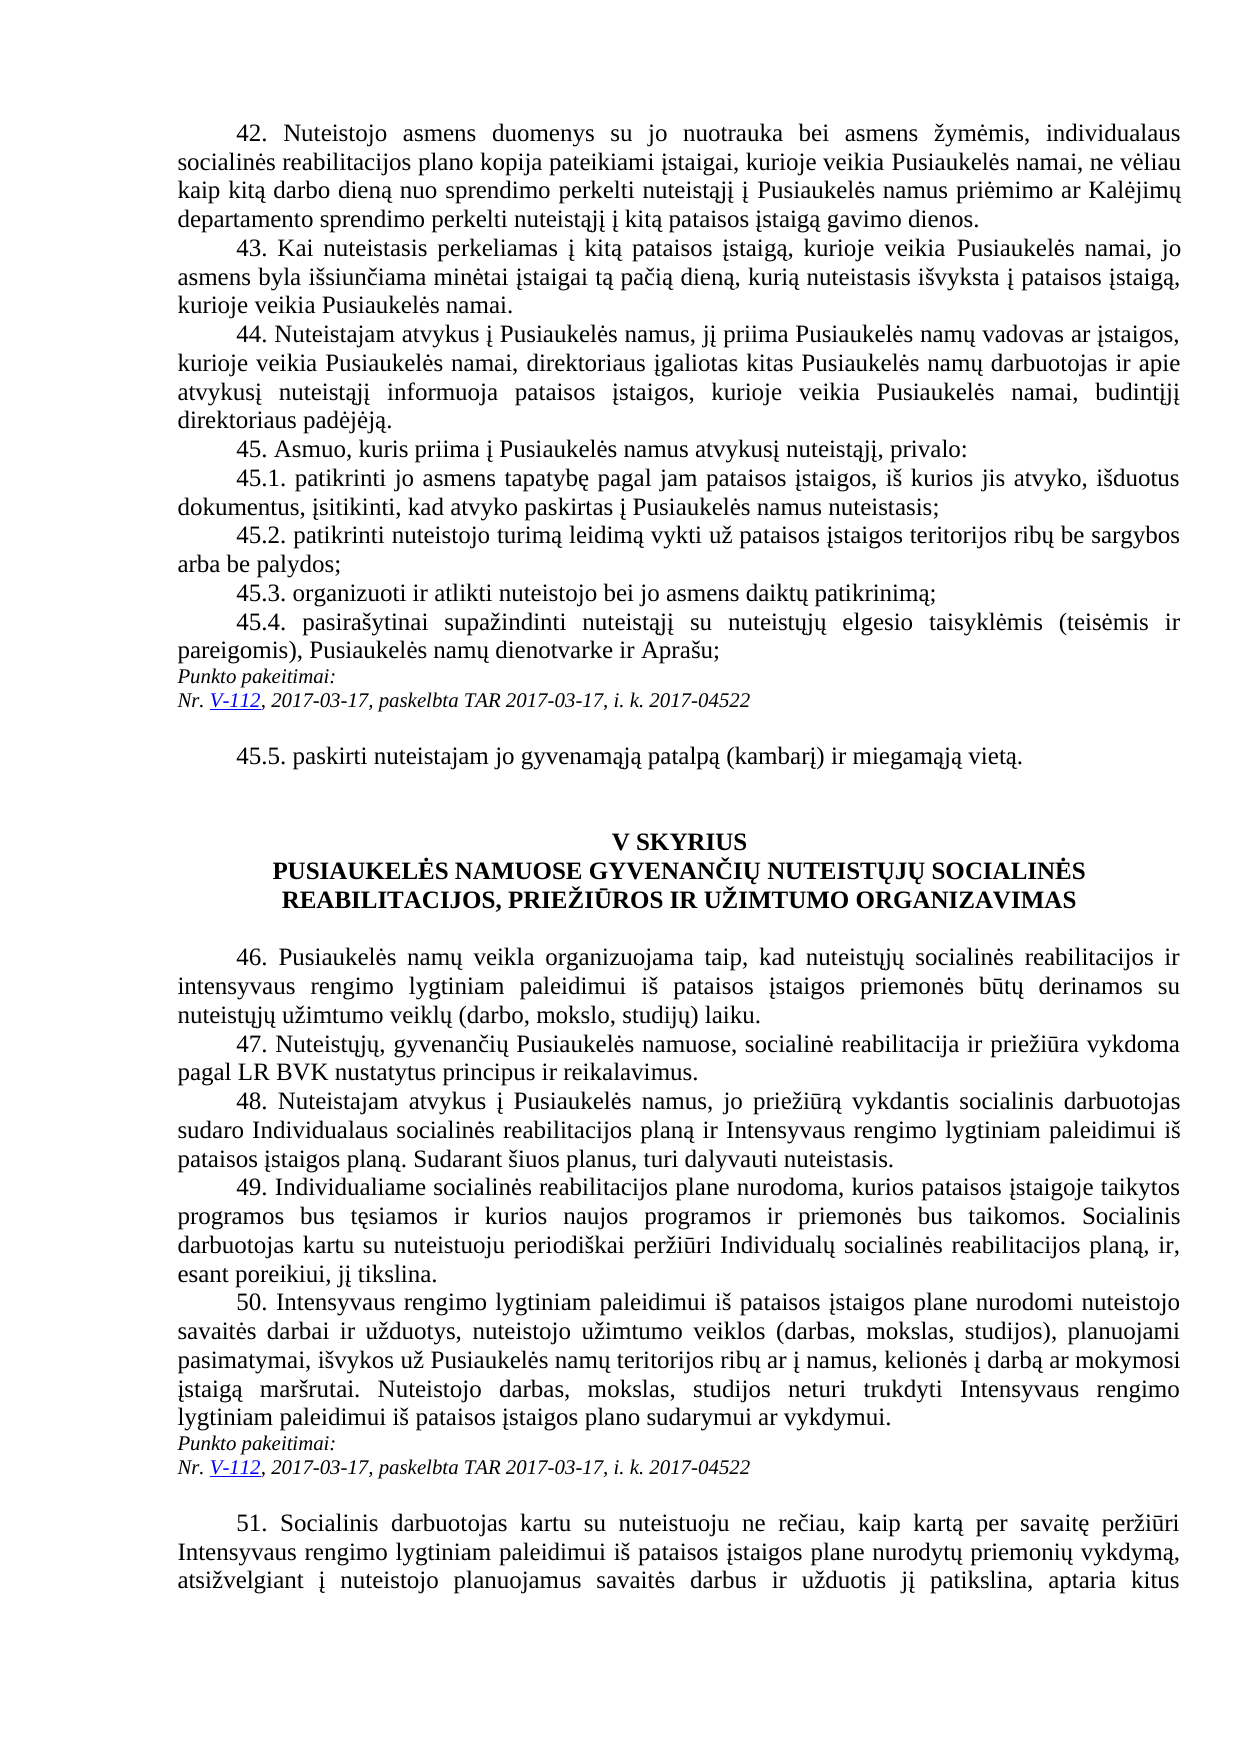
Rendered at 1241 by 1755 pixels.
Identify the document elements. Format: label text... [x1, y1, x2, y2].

text 42. Nuteistojo asmens duomenys su jo nuotrauka bei asmens žymėmis, individualaus socialinės reabilitacijos plano kopija pateikiami įstaigai, kurioje veikia Pusiaukelės namai, ne vėliau kaip kitą darbo dieną nuo sprendimo perkelti nuteistąjį į Pusiaukelės namus priėmimo ar Kalėjimų departamento sprendimo perkelti nuteistąjį į kitą pataisos įstaigą gavimo dienos. [177, 118, 1181, 233]
text 48. Nuteistajam atvykus į Pusiaukelės namus, jo priežiūrą vykdantis socialinis darbuotojas sudaro Individualaus socialinės reabilitacijos planą ir Intensyvaus rengimo lygtiniam paleidimui iš pataisos įstaigos planą. Sudarant šiuos planus, turi dalyvauti nuteistasis. [177, 1086, 1181, 1172]
text 45.3. organizuoti ir atlikti nuteistojo bei jo asmens daiktų patikrinimą; [177, 578, 1181, 607]
text V SKYRIUS [177, 827, 1181, 856]
text Punkto pakeitimai: [177, 1431, 1181, 1455]
text 46. Pusiaukelės namų veikla organizuojama taip, kad nuteistųjų socialinės reabilitacijos ir intensyvaus rengimo lygtiniam paleidimui iš pataisos įstaigos priemonės būtų derinamos su nuteistųjų užimtumo veiklų (darbo, mokslo, studijų) laiku. [177, 942, 1181, 1029]
text 45. Asmuo, kuris priima į Pusiaukelės namus atvykusį nuteistąjį, privalo: [177, 434, 1181, 463]
text 51. Socialinis darbuotojas kartu su nuteistuoju ne rečiau, kaip kartą per savaitę peržiūri Intensyvaus rengimo lygtiniam paleidimui iš pataisos įstaigos plane nurodytų priemonių vykdymą, atsižvelgiant į nuteistojo planuojamus savaitės darbus ir užduotis jį patikslina, aptaria kitus [177, 1508, 1181, 1594]
text Nr. V-112, 2017-03-17, paskelbta TAR 2017-03-17, i. k. 2017-04522 [177, 1455, 1181, 1479]
text 45.2. patikrinti nuteistojo turimą leidimą vykti už pataisos įstaigos teritorijos ribų be sargybos arba be palydos; [177, 521, 1181, 578]
text 49. Individualiame socialinės reabilitacijos plane nurodoma, kurios pataisos įstaigoje taikytos programos bus tęsiamos ir kurios naujos programos ir priemonės bus taikomos. Socialinis darbuotojas kartu su nuteistuoju periodiškai peržiūri Individualų socialinės reabilitacijos planą, ir, esant poreikiui, jį tikslina. [177, 1172, 1181, 1287]
text 45.4. pasirašytinai supažindinti nuteistąjį su nuteistųjų elgesio taisyklėmis (teisėmis ir pareigomis), Pusiaukelės namų dienotvarke ir Aprašu; [177, 607, 1181, 664]
text Nr. V-112, 2017-03-17, paskelbta TAR 2017-03-17, i. k. 2017-04522 [177, 688, 1181, 712]
text 43. Kai nuteistasis perkeliamas į kitą pataisos įstaigą, kurioje veikia Pusiaukelės namai, jo asmens byla išsiunčiama minėtai įstaigai tą pačią dieną, kurią nuteistasis išvyksta į pataisos įstaigą, kurioje veikia Pusiaukelės namai. [177, 233, 1181, 319]
text 45.5. paskirti nuteistajam jo gyvenamąją patalpą (kambarį) ir miegamąją vietą. [177, 741, 1181, 770]
text 47. Nuteistųjų, gyvenančių Pusiaukelės namuose, socialinė reabilitacija ir priežiūra vykdoma pagal LR BVK nustatytus principus ir reikalavimus. [177, 1029, 1181, 1086]
text 50. Intensyvaus rengimo lygtiniam paleidimui iš pataisos įstaigos plane nurodomi nuteistojo savaitės darbai ir užduotys, nuteistojo užimtumo veiklos (darbas, mokslas, studijos), planuojami pasimatymai, išvykos už Pusiaukelės namų teritorijos ribų ar į namus, kelionės į darbą ar mokymosi įstaigą maršrutai. Nuteistojo darbas, mokslas, studijos neturi trukdyti Intensyvaus rengimo lygtiniam paleidimui iš pataisos įstaigos plano sudarymui ar vykdymui. [177, 1287, 1181, 1431]
text 45.1. patikrinti jo asmens tapatybę pagal jam pataisos įstaigos, iš kurios jis atvyko, išduotus dokumentus, įsitikinti, kad atvyko paskirtas į Pusiaukelės namus nuteistasis; [177, 463, 1181, 521]
text 44. Nuteistajam atvykus į Pusiaukelės namus, jį priima Pusiaukelės namų vadovas ar įstaigos, kurioje veikia Pusiaukelės namai, direktoriaus įgaliotas kitas Pusiaukelės namų darbuotojas ir apie atvykusį nuteistąjį informuoja pataisos įstaigos, kurioje veikia Pusiaukelės namai, budintįjį direktoriaus padėjėją. [177, 319, 1181, 434]
text PUSIAUKELĖS NAMUOSE GYVENANČIŲ NUTEISTŲJŲ SOCIALINĖS REABILITACIJOS, PRIEŽIŪROS IR UŽIMTUMO ORGANIZAVIMAS [177, 856, 1181, 914]
text Punkto pakeitimai: [177, 664, 1181, 688]
